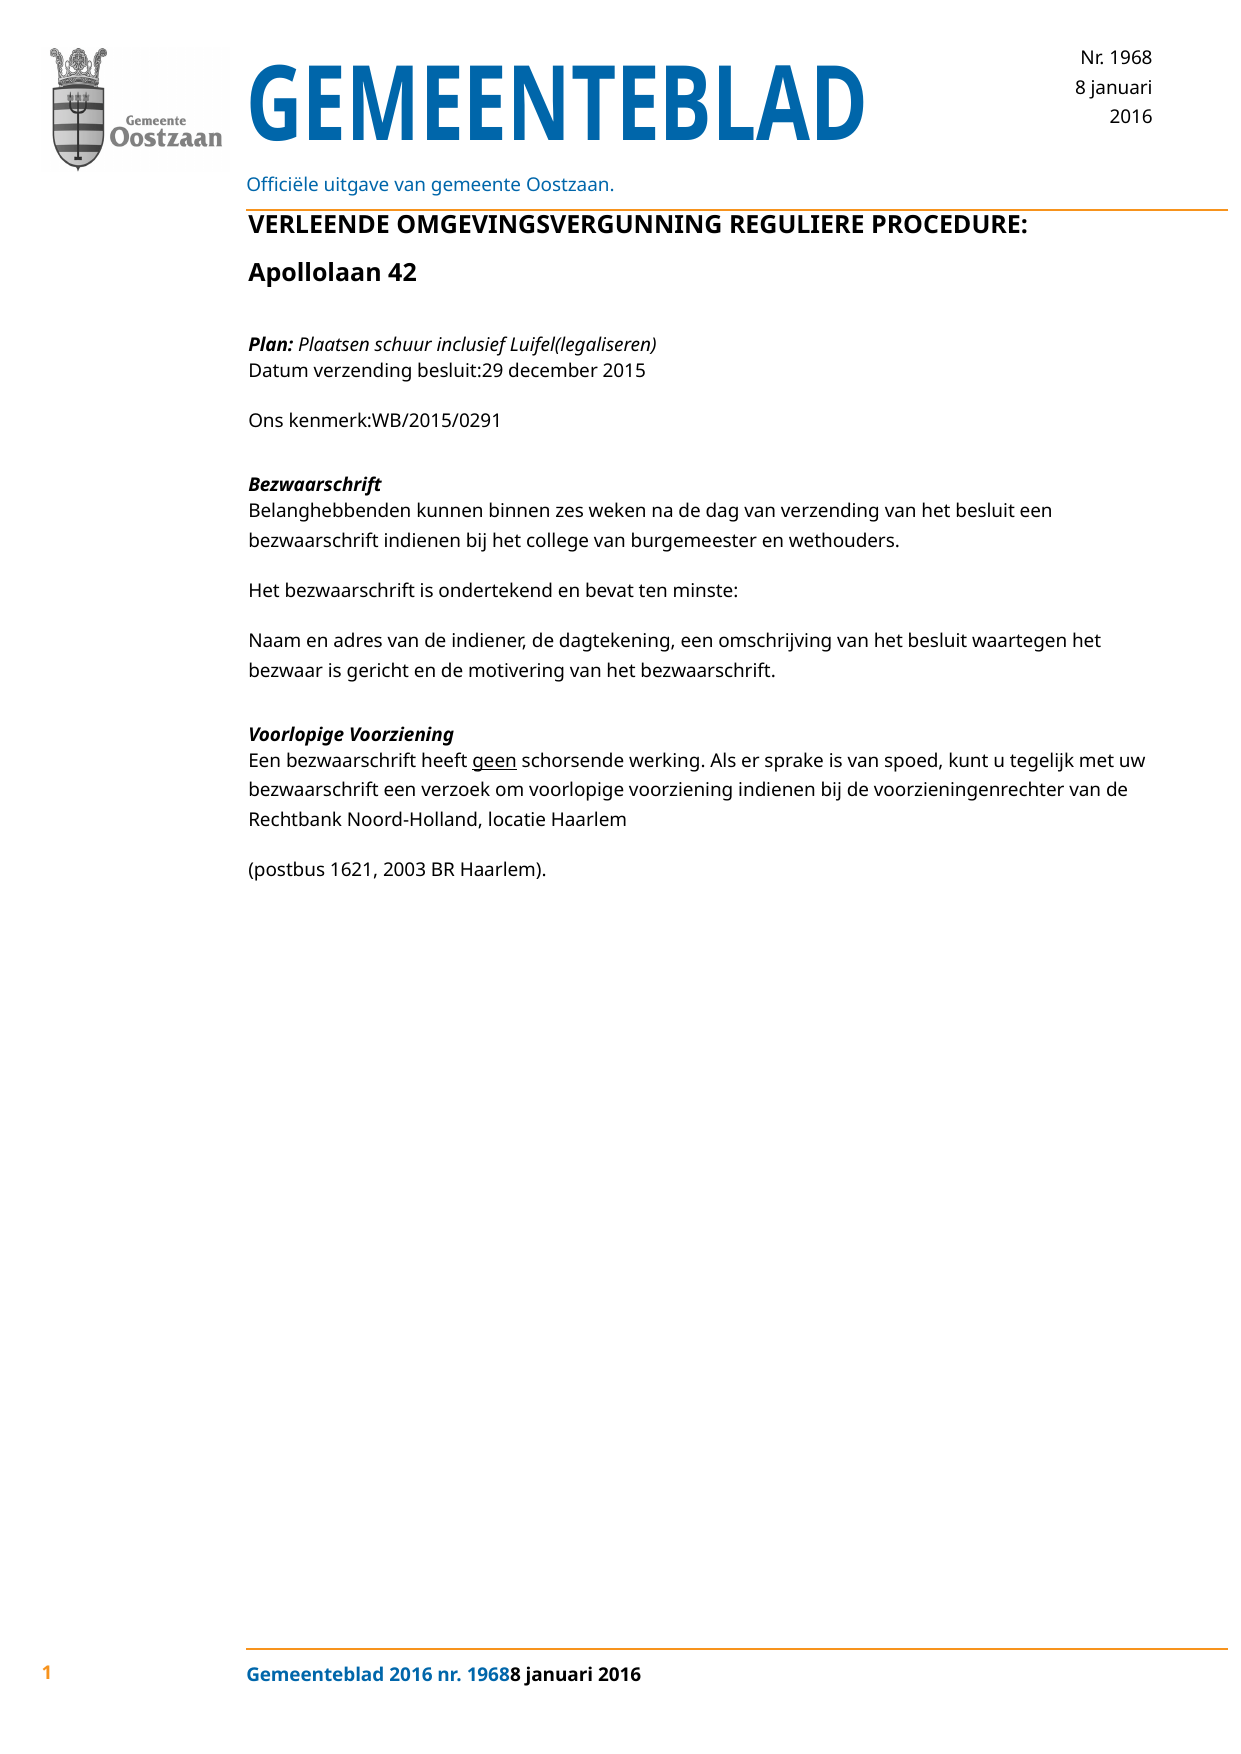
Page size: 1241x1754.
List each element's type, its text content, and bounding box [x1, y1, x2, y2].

text Belanghebbenden kunnen binnen zes weken na de dag van verzending van het besluit een bezwaarschrift indienen bij het college van burgemeester en wethouders. [248, 497, 1152, 553]
text Het bezwaarschrift is ondertekend en bevat ten minste: [248, 577, 1152, 603]
text Voorlopige Voorziening [248, 721, 1152, 747]
text Ons kenmerk:WB/2015/0291 [248, 408, 1152, 433]
text Bezwaarschrift [248, 472, 1152, 497]
text VERLEENDE OMGEVINGSVERGUNNING REGULIERE PROCEDURE: Apollolaan 42 [248, 211, 1152, 288]
text Naam en adres van de indiener, de dagtekening, een omschrijving van het besluit waartegen het bezwaar is gericht en de motivering van het bezwaarschrift. [248, 628, 1152, 683]
text Een bezwaarschrift heeft geen schorsende werking. Als er sprake is van spoed, kunt u tegelijk met uw bezwaarschrift een verzoek om voorlopige voorziening indienen bij de voorzieningenrechter van de Rechtbank Noord-Holland, locatie Haarlem [248, 747, 1152, 832]
text Plan: Plaatsen schuur inclusief Luifel(legaliseren) [248, 331, 1152, 357]
text Datum verzending besluit:29 december 2015 [248, 357, 1152, 383]
text (postbus 1621, 2003 BR Haarlem). [248, 857, 1152, 882]
picture [41, 47, 231, 172]
